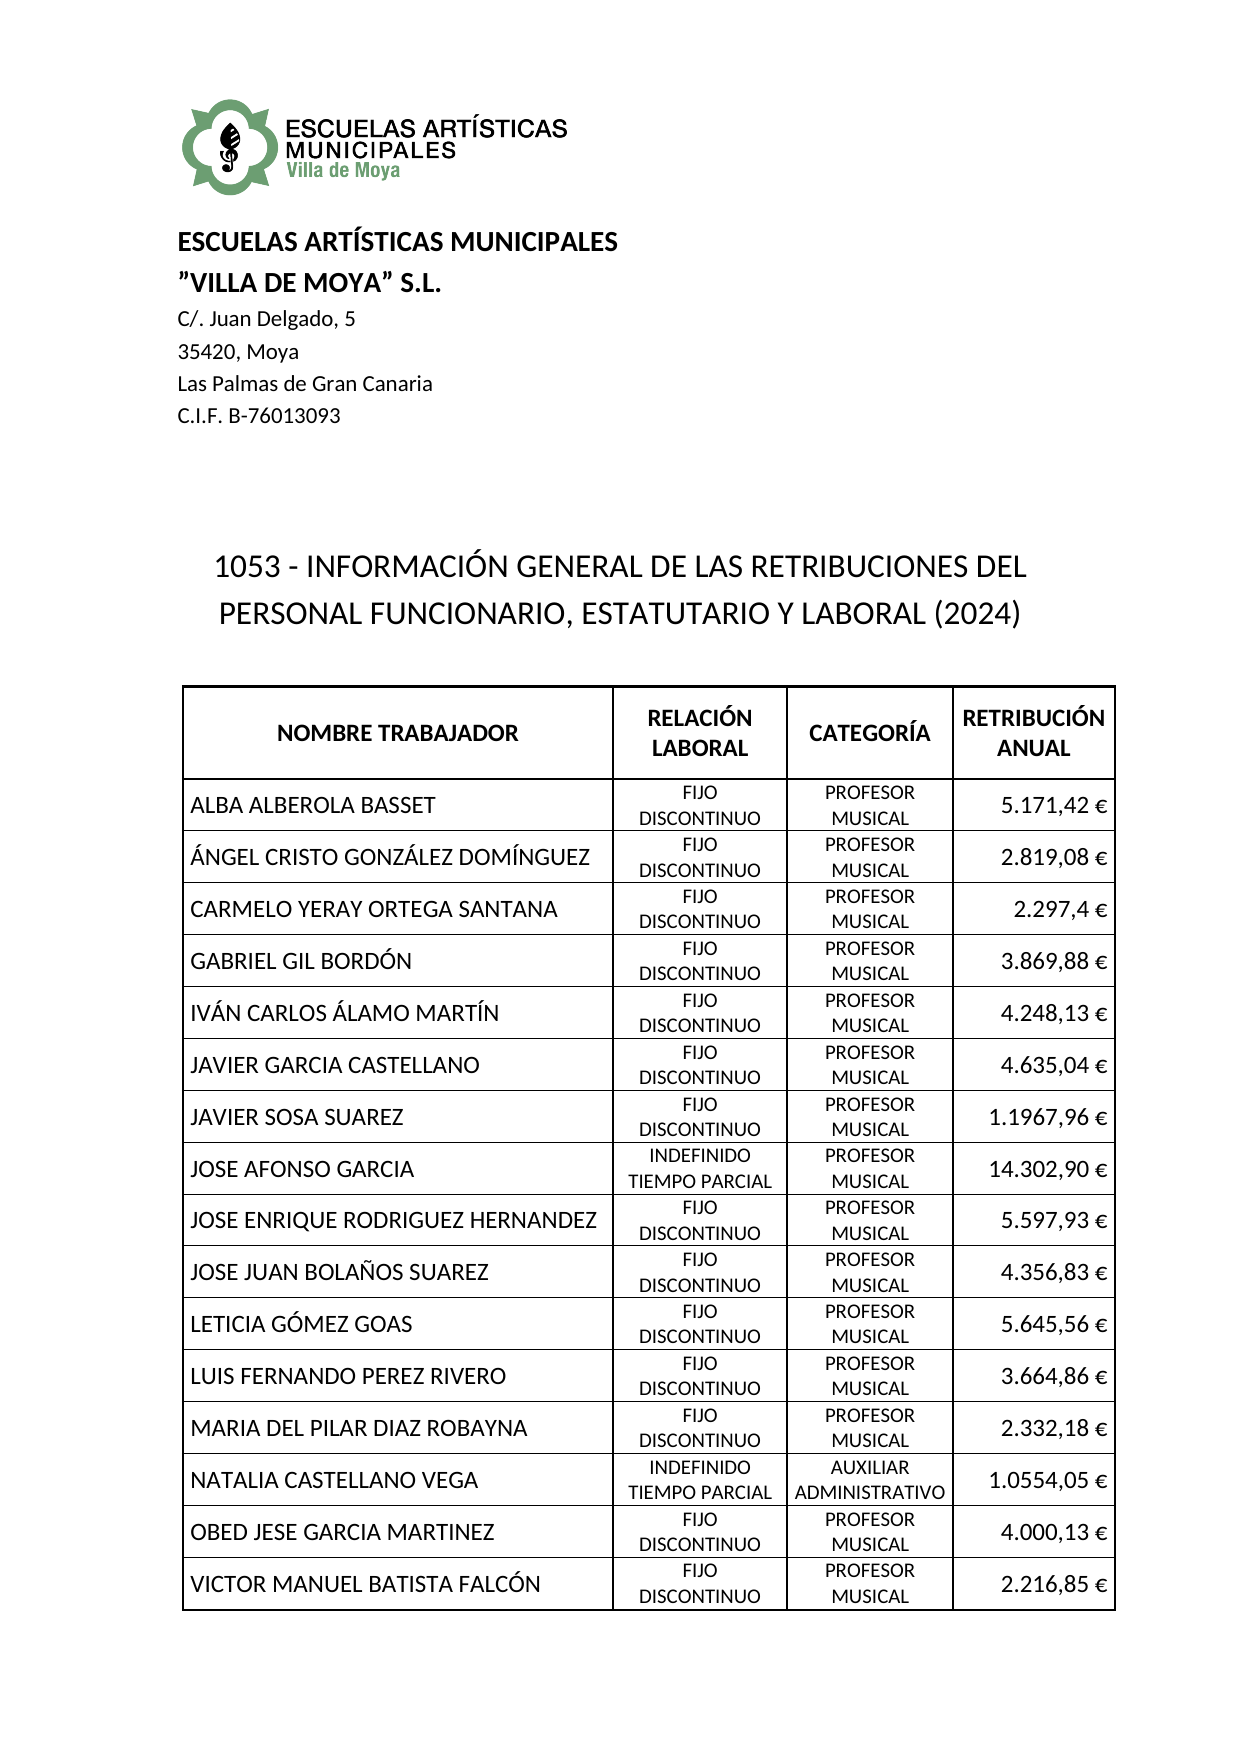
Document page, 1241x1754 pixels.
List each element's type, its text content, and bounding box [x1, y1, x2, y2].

table_cell GABRIEL GIL BORDÓN [184, 935, 612, 986]
table_cell 4.635,04 € [954, 1039, 1114, 1090]
table_cell 4.356,83 € [954, 1246, 1114, 1297]
table_cell ÁNGEL CRISTO GONZÁLEZ DOMÍNGUEZ [184, 831, 612, 882]
table_cell FIJO DISCONTINUO [614, 1039, 786, 1090]
table_cell 4.248,13 € [954, 987, 1114, 1038]
table_cell INDEFINIDO TIEMPO PARCIAL [614, 1143, 786, 1193]
table_cell INDEFINIDO TIEMPO PARCIAL [614, 1454, 786, 1505]
table_cell FIJO DISCONTINUO [614, 1506, 786, 1557]
table_header RELACIÓN LABORAL [614, 688, 786, 777]
table_cell 1.0554,05 € [954, 1454, 1114, 1505]
table_cell JAVIER GARCIA CASTELLANO [184, 1039, 612, 1090]
table_cell PROFESOR MUSICAL [788, 1298, 952, 1349]
table_cell FIJO DISCONTINUO [614, 1350, 786, 1401]
table_cell PROFESOR MUSICAL [788, 1402, 952, 1453]
table_cell FIJO DISCONTINUO [614, 831, 786, 882]
table_header CATEGORÍA [788, 688, 952, 777]
text ”VILLA DE MOYA” S.L. [177, 264, 1063, 299]
table_cell JAVIER SOSA SUAREZ [184, 1091, 612, 1142]
table_cell FIJO DISCONTINUO [614, 1246, 786, 1297]
table_cell PROFESOR MUSICAL [788, 1039, 952, 1090]
table_cell PROFESOR MUSICAL [788, 1143, 952, 1193]
text ESCUELAS ARTÍSTICAS MUNICIPALES [177, 223, 1063, 258]
table_cell PROFESOR MUSICAL [788, 883, 952, 934]
table_cell FIJO DISCONTINUO [614, 780, 786, 830]
table_cell FIJO DISCONTINUO [614, 1091, 786, 1142]
table_cell 5.645,56 € [954, 1298, 1114, 1349]
table_cell PROFESOR MUSICAL [788, 780, 952, 830]
table_cell 14.302,90 € [954, 1143, 1114, 1193]
table_cell NATALIA CASTELLANO VEGA [184, 1454, 612, 1505]
table_cell CARMELO YERAY ORTEGA SANTANA [184, 883, 612, 934]
text C/. Juan Delgado, 5 [177, 304, 1063, 333]
table_cell 1.1967,96 € [954, 1091, 1114, 1142]
table_cell JOSE AFONSO GARCIA [184, 1143, 612, 1193]
table_cell JOSE ENRIQUE RODRIGUEZ HERNANDEZ [184, 1195, 612, 1245]
table_cell ALBA ALBEROLA BASSET [184, 780, 612, 830]
table_header NOMBRE TRABAJADOR [184, 688, 612, 777]
table_cell FIJO DISCONTINUO [614, 883, 786, 934]
table_cell FIJO DISCONTINUO [614, 1195, 786, 1245]
table_cell 2.297,4 € [954, 883, 1114, 934]
table_cell PROFESOR MUSICAL [788, 1506, 952, 1557]
table_cell FIJO DISCONTINUO [614, 935, 786, 986]
table_cell 5.171,42 € [954, 780, 1114, 830]
table_cell PROFESOR MUSICAL [788, 935, 952, 986]
text Las Palmas de Gran Canaria [177, 369, 1063, 397]
table_cell 3.869,88 € [954, 935, 1114, 986]
table_cell 2.216,85 € [954, 1558, 1114, 1608]
table_cell LUIS FERNANDO PEREZ RIVERO [184, 1350, 612, 1401]
table_cell 4.000,13 € [954, 1506, 1114, 1557]
table_cell 3.664,86 € [954, 1350, 1114, 1401]
table_cell 5.597,93 € [954, 1195, 1114, 1245]
table_header RETRIBUCIÓN ANUAL [954, 688, 1114, 777]
table_cell FIJO DISCONTINUO [614, 987, 786, 1038]
table_cell PROFESOR MUSICAL [788, 1195, 952, 1245]
table_cell PROFESOR MUSICAL [788, 1246, 952, 1297]
table_cell OBED JESE GARCIA MARTINEZ [184, 1506, 612, 1557]
table_cell PROFESOR MUSICAL [788, 1091, 952, 1142]
table_cell FIJO DISCONTINUO [614, 1558, 786, 1608]
table_cell 2.332,18 € [954, 1402, 1114, 1453]
table_cell PROFESOR MUSICAL [788, 987, 952, 1038]
table_cell IVÁN CARLOS ÁLAMO MARTÍN [184, 987, 612, 1038]
table_cell PROFESOR MUSICAL [788, 831, 952, 882]
table_cell MARIA DEL PILAR DIAZ ROBAYNA [184, 1402, 612, 1453]
table_cell LETICIA GÓMEZ GOAS [184, 1298, 612, 1349]
text C.I.F. B-76013093 [177, 401, 1063, 429]
table_cell VICTOR MANUEL BATISTA FALCÓN [184, 1558, 612, 1608]
table_cell AUXILIAR ADMINISTRATIVO [788, 1454, 952, 1505]
text 35420, Moya [177, 337, 1063, 365]
text 1053 - INFORMACIÓN GENERAL DE LAS RETRIBUCIONES DEL PERSONAL FUNCIONARIO, ESTATUTARIO Y LABORAL (2024) [177, 545, 1063, 632]
table_cell 2.819,08 € [954, 831, 1114, 882]
table_cell FIJO DISCONTINUO [614, 1402, 786, 1453]
table_cell FIJO DISCONTINUO [614, 1298, 786, 1349]
table_cell JOSE JUAN BOLAÑOS SUAREZ [184, 1246, 612, 1297]
table_cell PROFESOR MUSICAL [788, 1350, 952, 1401]
table_cell PROFESOR MUSICAL [788, 1558, 952, 1608]
